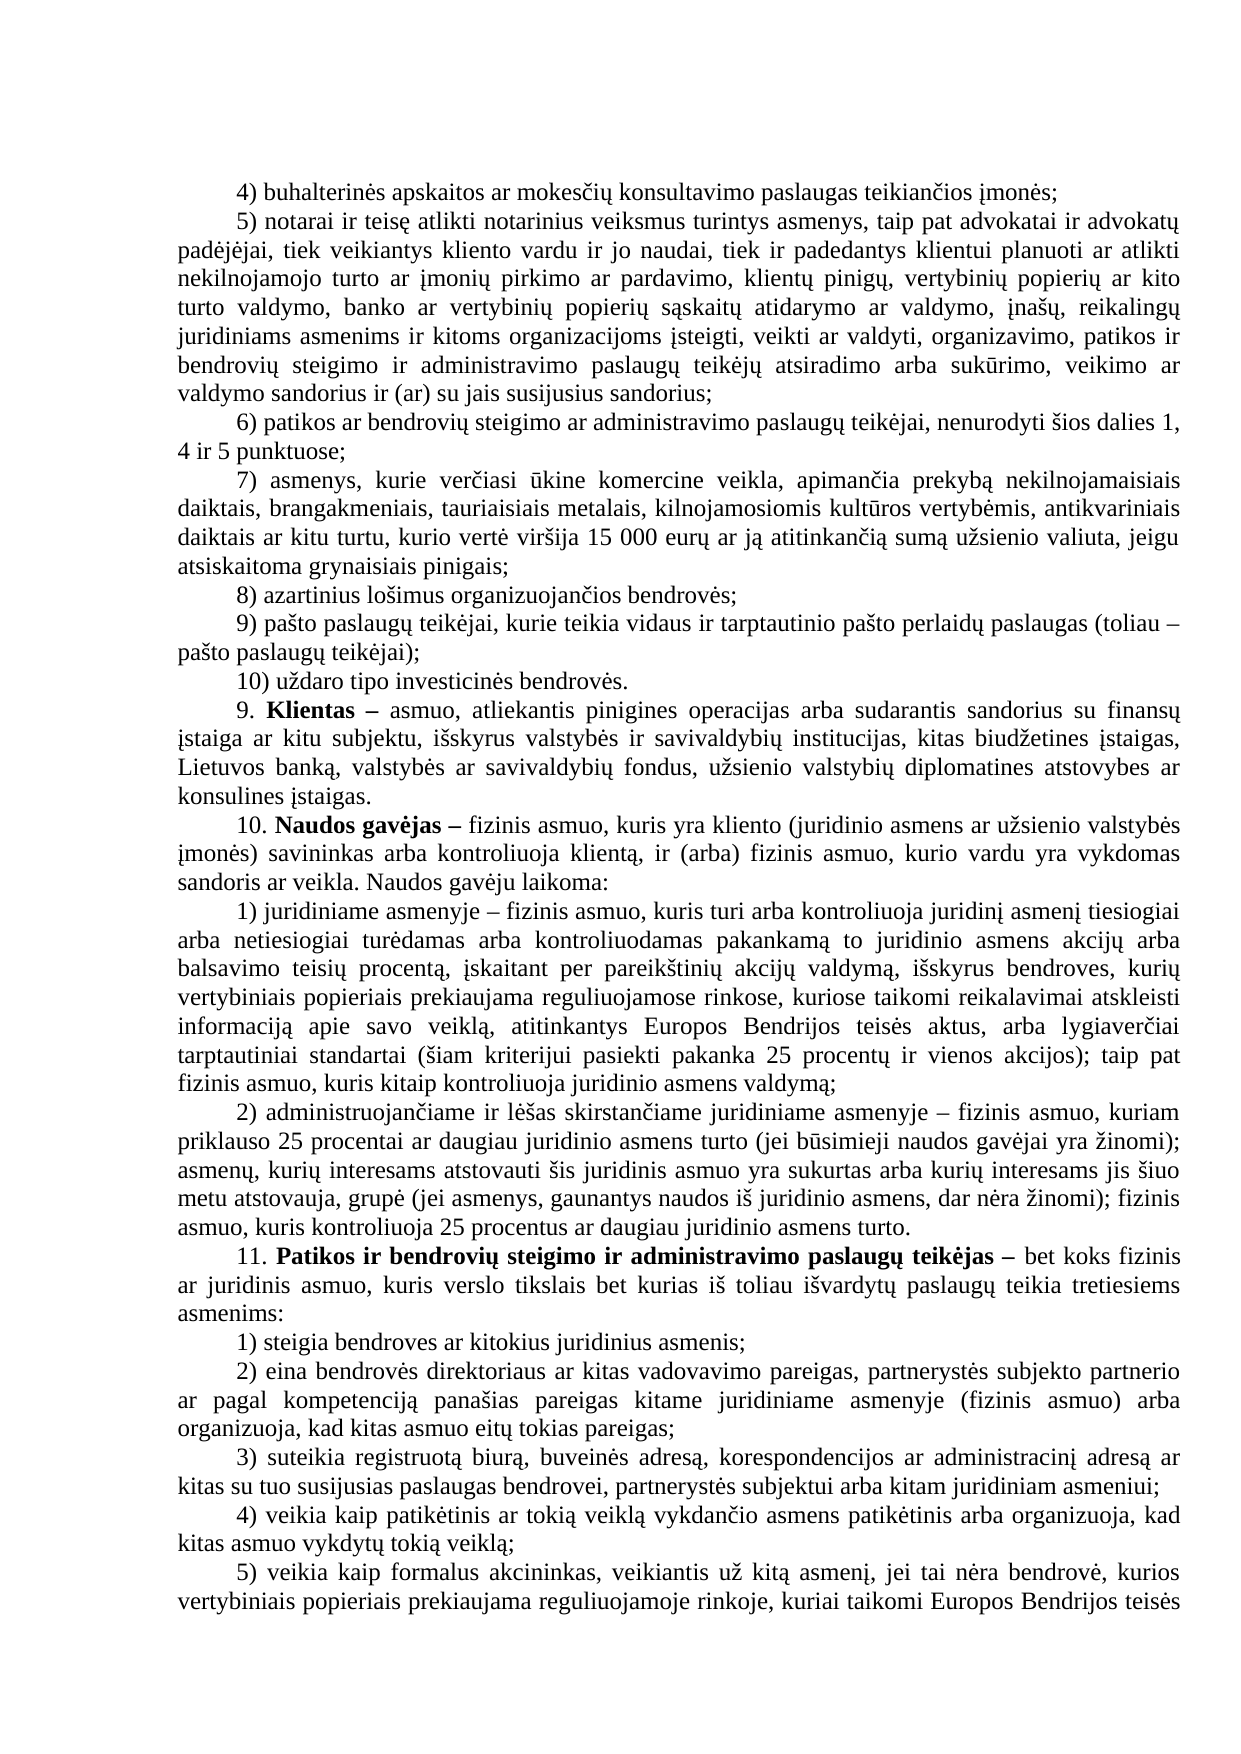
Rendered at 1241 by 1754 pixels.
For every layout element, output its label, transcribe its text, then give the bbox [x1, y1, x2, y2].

text 9) pašto paslaugų teikėjai, kurie teikia vidaus ir tarptautinio pašto perlaidų paslaugas (toliau – pašto paslaugų teikėjai); [177, 608, 1181, 666]
text 5) notarai ir teisę atlikti notarinius veiksmus turintys asmenys, taip pat advokatai ir advokatų padėjėjai, tiek veikiantys kliento vardu ir jo naudai, tiek ir padedantys klientui planuoti ar atlikti nekilnojamojo turto ar įmonių pirkimo ar pardavimo, klientų pinigų, vertybinių popierių ar kito turto valdymo, banko ar vertybinių popierių sąskaitų atidarymo ar valdymo, įnašų, reikalingų juridiniams asmenims ir kitoms organizacijoms įsteigti, veikti ar valdyti, organizavimo, patikos ir bendrovių steigimo ir administravimo paslaugų teikėjų atsiradimo arba sukūrimo, veikimo ar valdymo sandorius ir (ar) su jais susijusius sandorius; [177, 206, 1181, 407]
text 7) asmenys, kurie verčiasi ūkine komercine veikla, apimančia prekybą nekilnojamaisiais daiktais, brangakmeniais, tauriaisiais metalais, kilnojamosiomis kultūros vertybėmis, antikvariniais daiktais ar kitu turtu, kurio vertė viršija 15 000 eurų ar ją atitinkančią sumą užsienio valiuta, jeigu atsiskaitoma grynaisiais pinigais; [177, 465, 1181, 580]
text 9. Klientas – asmuo, atliekantis pinigines operacijas arba sudarantis sandorius su finansų įstaiga ar kitu subjektu, išskyrus valstybės ir savivaldybių institucijas, kitas biudžetines įstaigas, Lietuvos banką, valstybės ar savivaldybių fondus, užsienio valstybių diplomatines atstovybes ar konsulines įstaigas. [177, 695, 1181, 810]
text 6) patikos ar bendrovių steigimo ar administravimo paslaugų teikėjai, nenurodyti šios dalies 1, 4 ir 5 punktuose; [177, 407, 1181, 465]
text 1) steigia bendroves ar kitokius juridinius asmenis; [177, 1327, 1181, 1356]
text 1) juridiniame asmenyje – fizinis asmuo, kuris turi arba kontroliuoja juridinį asmenį tiesiogiai arba netiesiogiai turėdamas arba kontroliuodamas pakankamą to juridinio asmens akcijų arba balsavimo teisių procentą, įskaitant per pareikštinių akcijų valdymą, išskyrus bendroves, kurių vertybiniais popieriais prekiaujama reguliuojamose rinkose, kuriose taikomi reikalavimai atskleisti informaciją apie savo veiklą, atitinkantys Europos Bendrijos teisės aktus, arba lygiaverčiai tarptautiniai standartai (šiam kriterijui pasiekti pakanka 25 procentų ir vienos akcijos); taip pat fizinis asmuo, kuris kitaip kontroliuoja juridinio asmens valdymą; [177, 896, 1181, 1097]
text 11. Patikos ir bendrovių steigimo ir administravimo paslaugų teikėjas – bet koks fizinis ar juridinis asmuo, kuris verslo tikslais bet kurias iš toliau išvardytų paslaugų teikia tretiesiems asmenims: [177, 1241, 1181, 1327]
text 8) azartinius lošimus organizuojančios bendrovės; [177, 580, 1181, 608]
text 2) eina bendrovės direktoriaus ar kitas vadovavimo pareigas, partnerystės subjekto partnerio ar pagal kompetenciją panašias pareigas kitame juridiniame asmenyje (fizinis asmuo) arba organizuoja, kad kitas asmuo eitų tokias pareigas; [177, 1356, 1181, 1442]
text 4) veikia kaip patikėtinis ar tokią veiklą vykdančio asmens patikėtinis arba organizuoja, kad kitas asmuo vykdytų tokią veiklą; [177, 1500, 1181, 1557]
text 3) suteikia registruotą biurą, buveinės adresą, korespondencijos ar administracinį adresą ar kitas su tuo susijusias paslaugas bendrovei, partnerystės subjektui arba kitam juridiniam asmeniui; [177, 1442, 1181, 1500]
text 10. Naudos gavėjas – fizinis asmuo, kuris yra kliento (juridinio asmens ar užsienio valstybės įmonės) savininkas arba kontroliuoja klientą, ir (arba) fizinis asmuo, kurio vardu yra vykdomas sandoris ar veikla. Naudos gavėju laikoma: [177, 810, 1181, 896]
text 5) veikia kaip formalus akcininkas, veikiantis už kitą asmenį, jei tai nėra bendrovė, kurios vertybiniais popieriais prekiaujama reguliuojamoje rinkoje, kuriai taikomi Europos Bendrijos teisės [177, 1557, 1181, 1615]
text 10) uždaro tipo investicinės bendrovės. [177, 666, 1181, 695]
text 4) buhalterinės apskaitos ar mokesčių konsultavimo paslaugas teikiančios įmonės; [177, 177, 1181, 206]
text 2) administruojančiame ir lėšas skirstančiame juridiniame asmenyje – fizinis asmuo, kuriam priklauso 25 procentai ar daugiau juridinio asmens turto (jei būsimieji naudos gavėjai yra žinomi); asmenų, kurių interesams atstovauti šis juridinis asmuo yra sukurtas arba kurių interesams jis šiuo metu atstovauja, grupė (jei asmenys, gaunantys naudos iš juridinio asmens, dar nėra žinomi); fizinis asmuo, kuris kontroliuoja 25 procentus ar daugiau juridinio asmens turto. [177, 1097, 1181, 1241]
